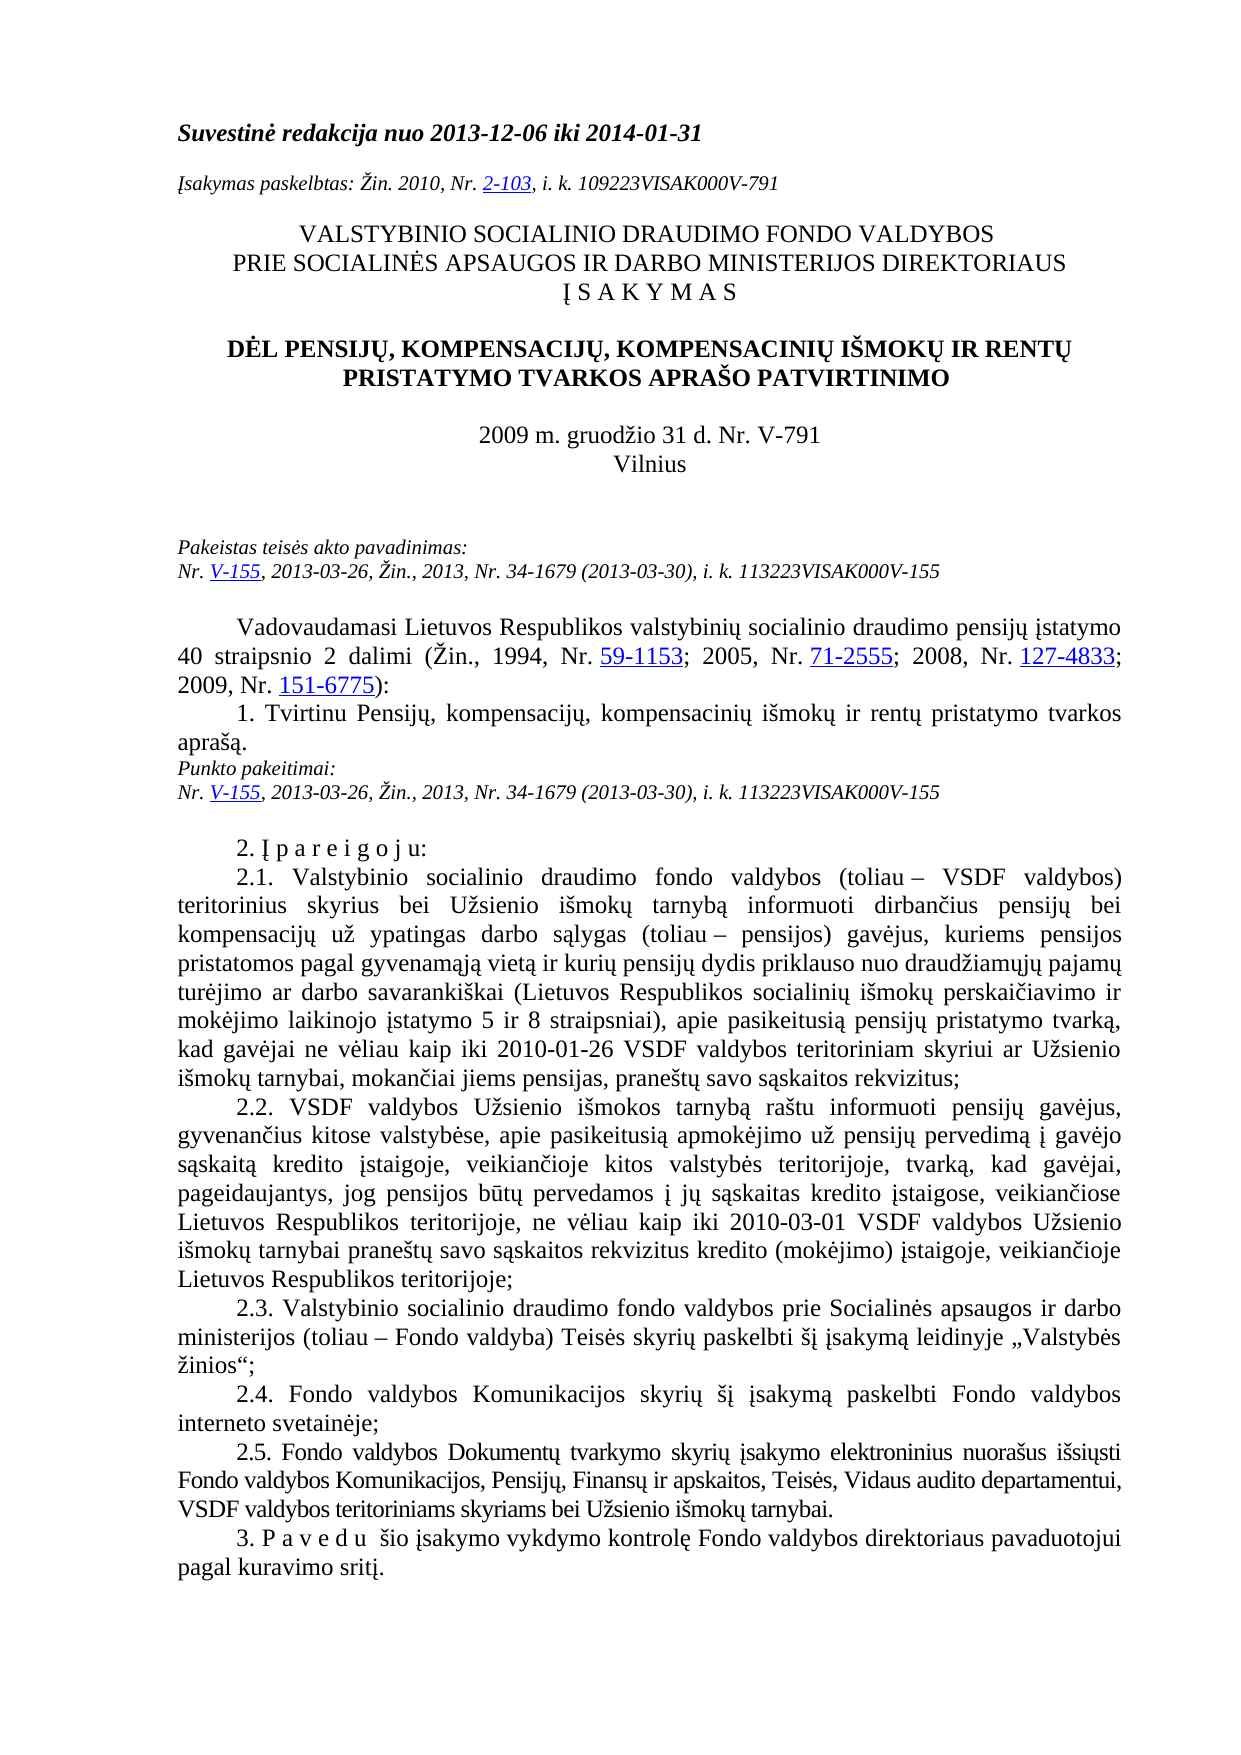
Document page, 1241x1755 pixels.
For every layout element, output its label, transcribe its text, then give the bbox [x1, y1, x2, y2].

text Punkto pakeitimai: [177, 756, 1122, 780]
text Vilnius [177, 449, 1122, 478]
text Suvestinė redakcija nuo 2013-12-06 iki 2014-01-31 [177, 118, 1122, 147]
text Vadovaudamasi Lietuvos Respublikos valstybinių socialinio draudimo pensijų įstatymo 40 straipsnio 2 dalimi (Žin., 1994, Nr. 59-1153; 2005, Nr. 71-2555; 2008, Nr. 127-4833; 2009, Nr. 151-6775): [177, 612, 1122, 698]
text DĖL PENSIJŲ, KOMPENSACIJŲ, KOMPENSACINIŲ IŠMOKŲ IR RENTŲ PRISTATYMO TVARKOS APRAŠO PATVIRTINIMO [177, 334, 1122, 392]
text 2009 m. gruodžio 31 d. Nr. V-791 [177, 420, 1122, 449]
text Pakeistas teisės akto pavadinimas: [177, 535, 1122, 559]
text 2.5. Fondo valdybos Dokumentų tvarkymo skyrių įsakymo elektroninius nuorašus išsiųsti Fondo valdybos Komunikacijos, Pensijų, Finansų ir apskaitos, Teisės, Vidaus audito departamentui, VSDF valdybos teritoriniams skyriams bei Užsienio išmokų tarnybai. [177, 1437, 1122, 1523]
text ĮSAKYMAS [177, 277, 1122, 305]
text Nr. V-155, 2013-03-26, Žin., 2013, Nr. 34-1679 (2013-03-30), i. k. 113223VISAK000V-155 [177, 780, 1122, 804]
text 3. Pavedu šio įsakymo vykdymo kontrolę Fondo valdybos direktoriaus pavaduotojui pagal kuravimo sritį. [177, 1523, 1122, 1580]
text VALSTYBINIO SOCIALINIO DRAUDIMO FONDO VALDYBOS [177, 219, 1122, 248]
text 2.3. Valstybinio socialinio draudimo fondo valdybos prie Socialinės apsaugos ir darbo ministerijos (toliau – Fondo valdyba) Teisės skyrių paskelbti šį įsakymą leidinyje „Valstybės žinios“; [177, 1293, 1122, 1379]
text Įsakymas paskelbtas: Žin. 2010, Nr. 2-103, i. k. 109223VISAK000V-791 [177, 171, 1122, 195]
text 2. Įpareigoju: [177, 833, 1122, 862]
text PRIE SOCIALINĖS APSAUGOS IR DARBO MINISTERIJOS DIREKTORIAUS [177, 248, 1122, 277]
text 1. Tvirtinu Pensijų, kompensacijų, kompensacinių išmokų ir rentų pristatymo tvarkos aprašą. [177, 698, 1122, 756]
text 2.4. Fondo valdybos Komunikacijos skyrių šį įsakymą paskelbti Fondo valdybos interneto svetainėje; [177, 1379, 1122, 1437]
text 2.1. Valstybinio socialinio draudimo fondo valdybos (toliau – VSDF valdybos) teritorinius skyrius bei Užsienio išmokų tarnybą informuoti dirbančius pensijų bei kompensacijų už ypatingas darbo sąlygas (toliau – pensijos) gavėjus, kuriems pensijos pristatomos pagal gyvenamąją vietą ir kurių pensijų dydis priklauso nuo draudžiamųjų pajamų turėjimo ar darbo savarankiškai (Lietuvos Respublikos socialinių išmokų perskaičiavimo ir mokėjimo laikinojo įstatymo 5 ir 8 straipsniai), apie pasikeitusią pensijų pristatymo tvarką, kad gavėjai ne vėliau kaip iki 2010-01-26 VSDF valdybos teritoriniam skyriui ar Užsienio išmokų tarnybai, mokančiai jiems pensijas, praneštų savo sąskaitos rekvizitus; [177, 862, 1122, 1092]
text Nr. V-155, 2013-03-26, Žin., 2013, Nr. 34-1679 (2013-03-30), i. k. 113223VISAK000V-155 [177, 559, 1122, 583]
text 2.2. VSDF valdybos Užsienio išmokos tarnybą raštu informuoti pensijų gavėjus, gyvenančius kitose valstybėse, apie pasikeitusią apmokėjimo už pensijų pervedimą į gavėjo sąskaitą kredito įstaigoje, veikiančioje kitos valstybės teritorijoje, tvarką, kad gavėjai, pageidaujantys, jog pensijos būtų pervedamos į jų sąskaitas kredito įstaigose, veikiančiose Lietuvos Respublikos teritorijoje, ne vėliau kaip iki 2010-03-01 VSDF valdybos Užsienio išmokų tarnybai praneštų savo sąskaitos rekvizitus kredito (mokėjimo) įstaigoje, veikiančioje Lietuvos Respublikos teritorijoje; [177, 1092, 1122, 1293]
